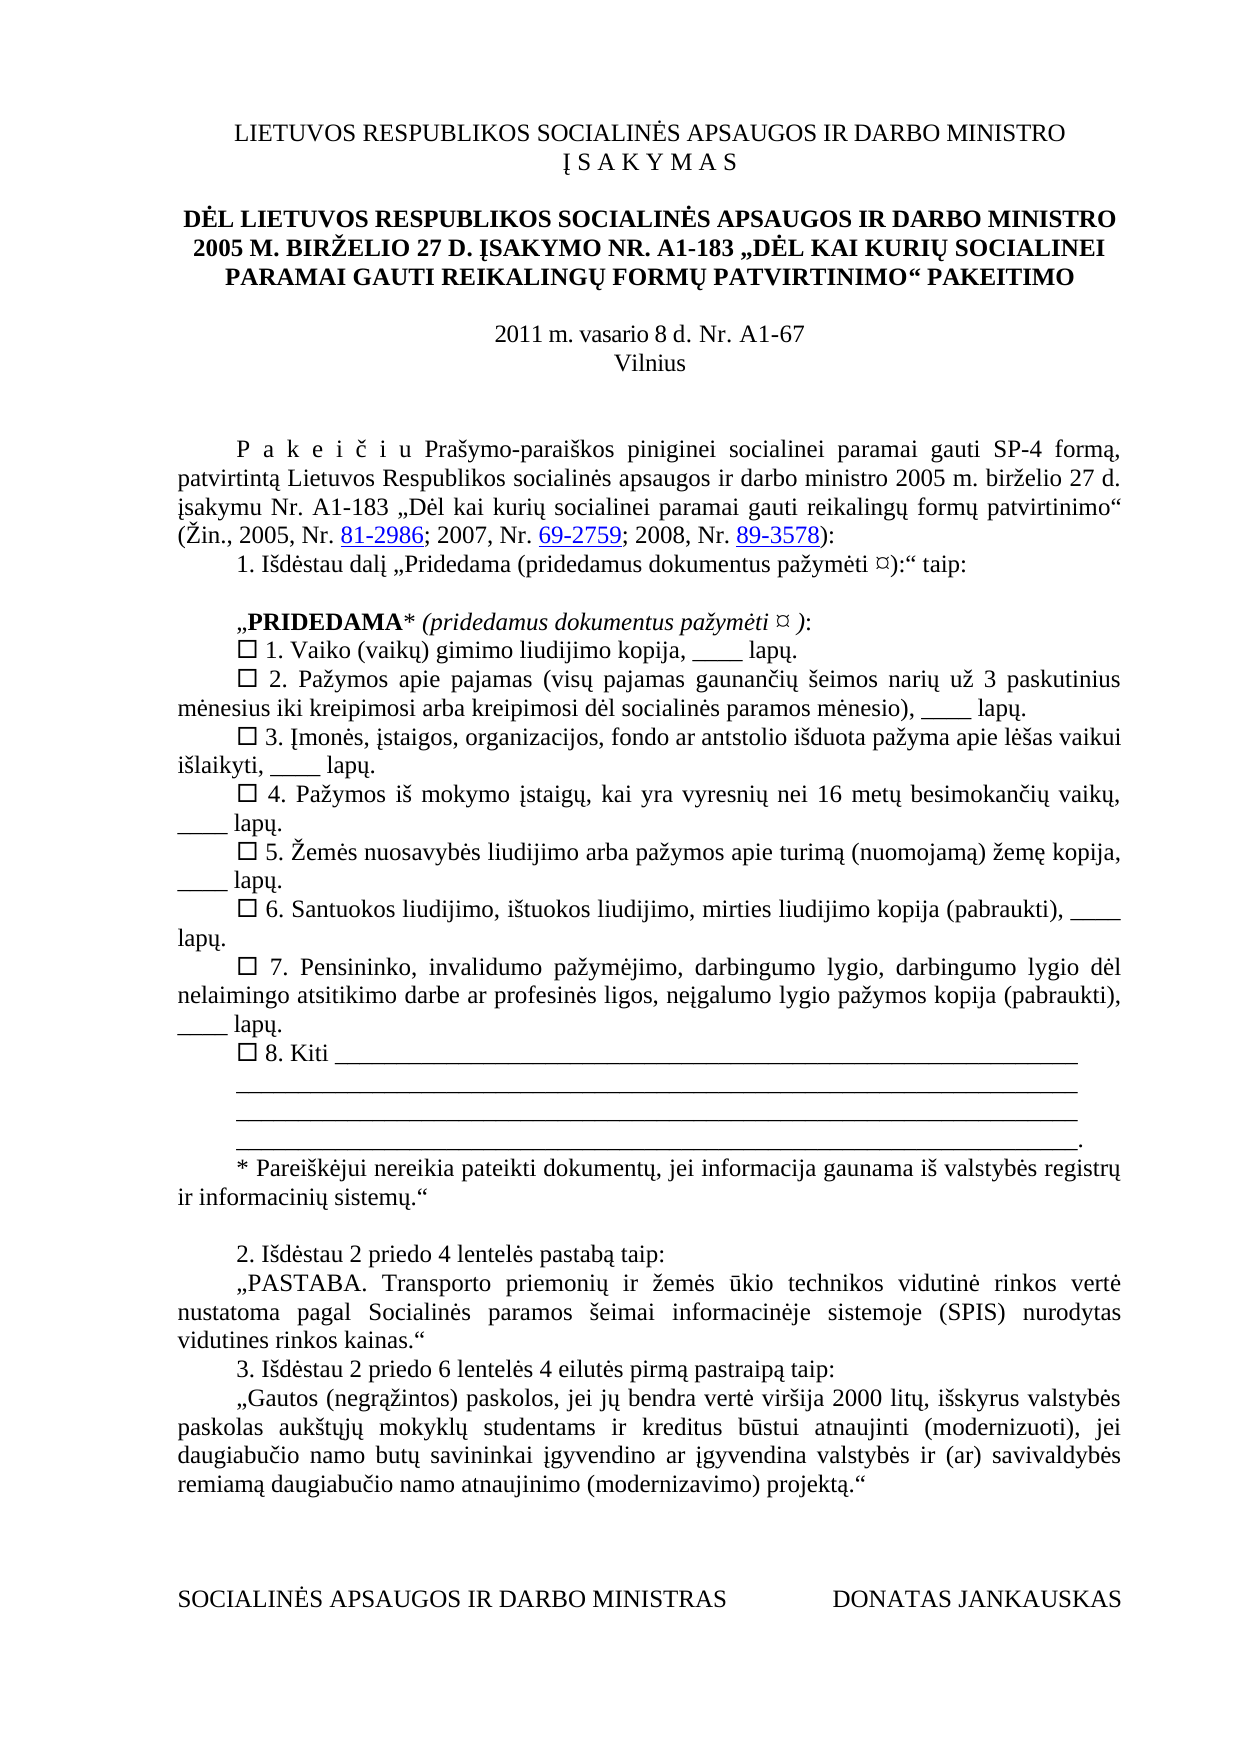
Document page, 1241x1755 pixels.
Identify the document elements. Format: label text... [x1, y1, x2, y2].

text 3. Išdėstau 2 priedo 6 lentelės 4 eilutės pirmą pastraipą taip: [177, 1354, 1122, 1383]
text [] 7. Pensininko, invalidumo pažymėjimo, darbingumo lygio, darbingumo lygio dėl nelaimingo atsitikimo darbe ar profesinės ligos, neįgalumo lygio pažymos kopija (pabraukti), ____ lapų. [177, 952, 1122, 1038]
text LIETUVOS RESPUBLIKOS SOCIALINĖS APSAUGOS IR DARBO MINISTRO [177, 118, 1122, 147]
text 2011 m. vasario 8 d. Nr. A1-67 [177, 319, 1122, 348]
text P a k e i č i u Prašymo-paraiškos piniginei socialinei paramai gauti SP-4 formą, patvirtintą Lietuvos Respublikos socialinės apsaugos ir darbo ministro 2005 m. birželio 27 d. įsakymu Nr. A1-183 „Dėl kai kurių socialinei paramai gauti reikalingų formų patvirtinimo“ (Žin., 2005, Nr. 81-2986; 2007, Nr. 69-2759; 2008, Nr. 89-3578): [177, 434, 1122, 549]
text [] 5. Žemės nuosavybės liudijimo arba pažymos apie turimą (nuomojamą) žemę kopija, ____ lapų. [177, 837, 1122, 894]
text „PASTABA. Transporto priemonių ir žemės ūkio technikos vidutinė rinkos vertė nustatoma pagal Socialinės paramos šeimai informacinėje sistemoje (SPIS) nurodytas vidutines rinkos kainas.“ [177, 1268, 1122, 1354]
text Vilnius [177, 348, 1122, 377]
text _ [177, 1067, 1122, 1096]
text _ . [177, 1124, 1122, 1153]
text Į S A K Y M A S [177, 147, 1122, 176]
text DĖL LIETUVOS RESPUBLIKOS SOCIALINĖS APSAUGOS IR DARBO MINISTRO 2005 M. BIRŽELIO 27 D. ĮSAKYMO Nr. A1-183 „DĖL KAI KURIŲ SOCIALINEI PARAMAI GAUTI REIKALINGŲ FORMŲ PATVIRTINIMO“ PAKEITIMO [177, 204, 1122, 291]
text [] 8. Kiti [177, 1038, 1122, 1067]
text [] 1. Vaiko (vaikų) gimimo liudijimo kopija, ____ lapų. [177, 636, 1122, 664]
text 1. Išdėstau dalį „Pridedama (pridedamus dokumentus pažymėti [X]):“ taip: [177, 549, 1122, 578]
text [] 3. Įmonės, įstaigos, organizacijos, fondo ar antstolio išduota pažyma apie lėšas vaikui išlaikyti, ____ lapų. [177, 722, 1122, 779]
text [] 4. Pažymos iš mokymo įstaigų, kai yra vyresnių nei 16 metų besimokančių vaikų, ____ lapų. [177, 779, 1122, 837]
text „Gautos (negrąžintos) paskolos, jei jų bendra vertė viršija 2000 litų, išskyrus valstybės paskolas aukštųjų mokyklų studentams ir kreditus būstui atnaujinti (modernizuoti), jei daugiabučio namo butų savininkai įgyvendino ar įgyvendina valstybės ir (ar) savivaldybės remiamą daugiabučio namo atnaujinimo (modernizavimo) projektą.“ [177, 1383, 1122, 1498]
text _ [177, 1096, 1122, 1124]
text * Pareiškėjui nereikia pateikti dokumentų, jei informacija gaunama iš valstybės registrų ir informacinių sistemų.“ [177, 1153, 1122, 1211]
text [] 2. Pažymos apie pajamas (visų pajamas gaunančių šeimos narių už 3 paskutinius mėnesius iki kreipimosi arba kreipimosi dėl socialinės paramos mėnesio), ____ lapų. [177, 664, 1122, 722]
text Socialinės apsaugos ir darbo ministras Donatas Jankauskas [177, 1584, 1122, 1613]
text [] 6. Santuokos liudijimo, ištuokos liudijimo, mirties liudijimo kopija (pabraukti), ____ lapų. [177, 894, 1122, 952]
text „PRIDEDAMA* (pridedamus dokumentus pažymėti [X] ): [177, 607, 1122, 636]
text 2. Išdėstau 2 priedo 4 lentelės pastabą taip: [177, 1239, 1122, 1268]
